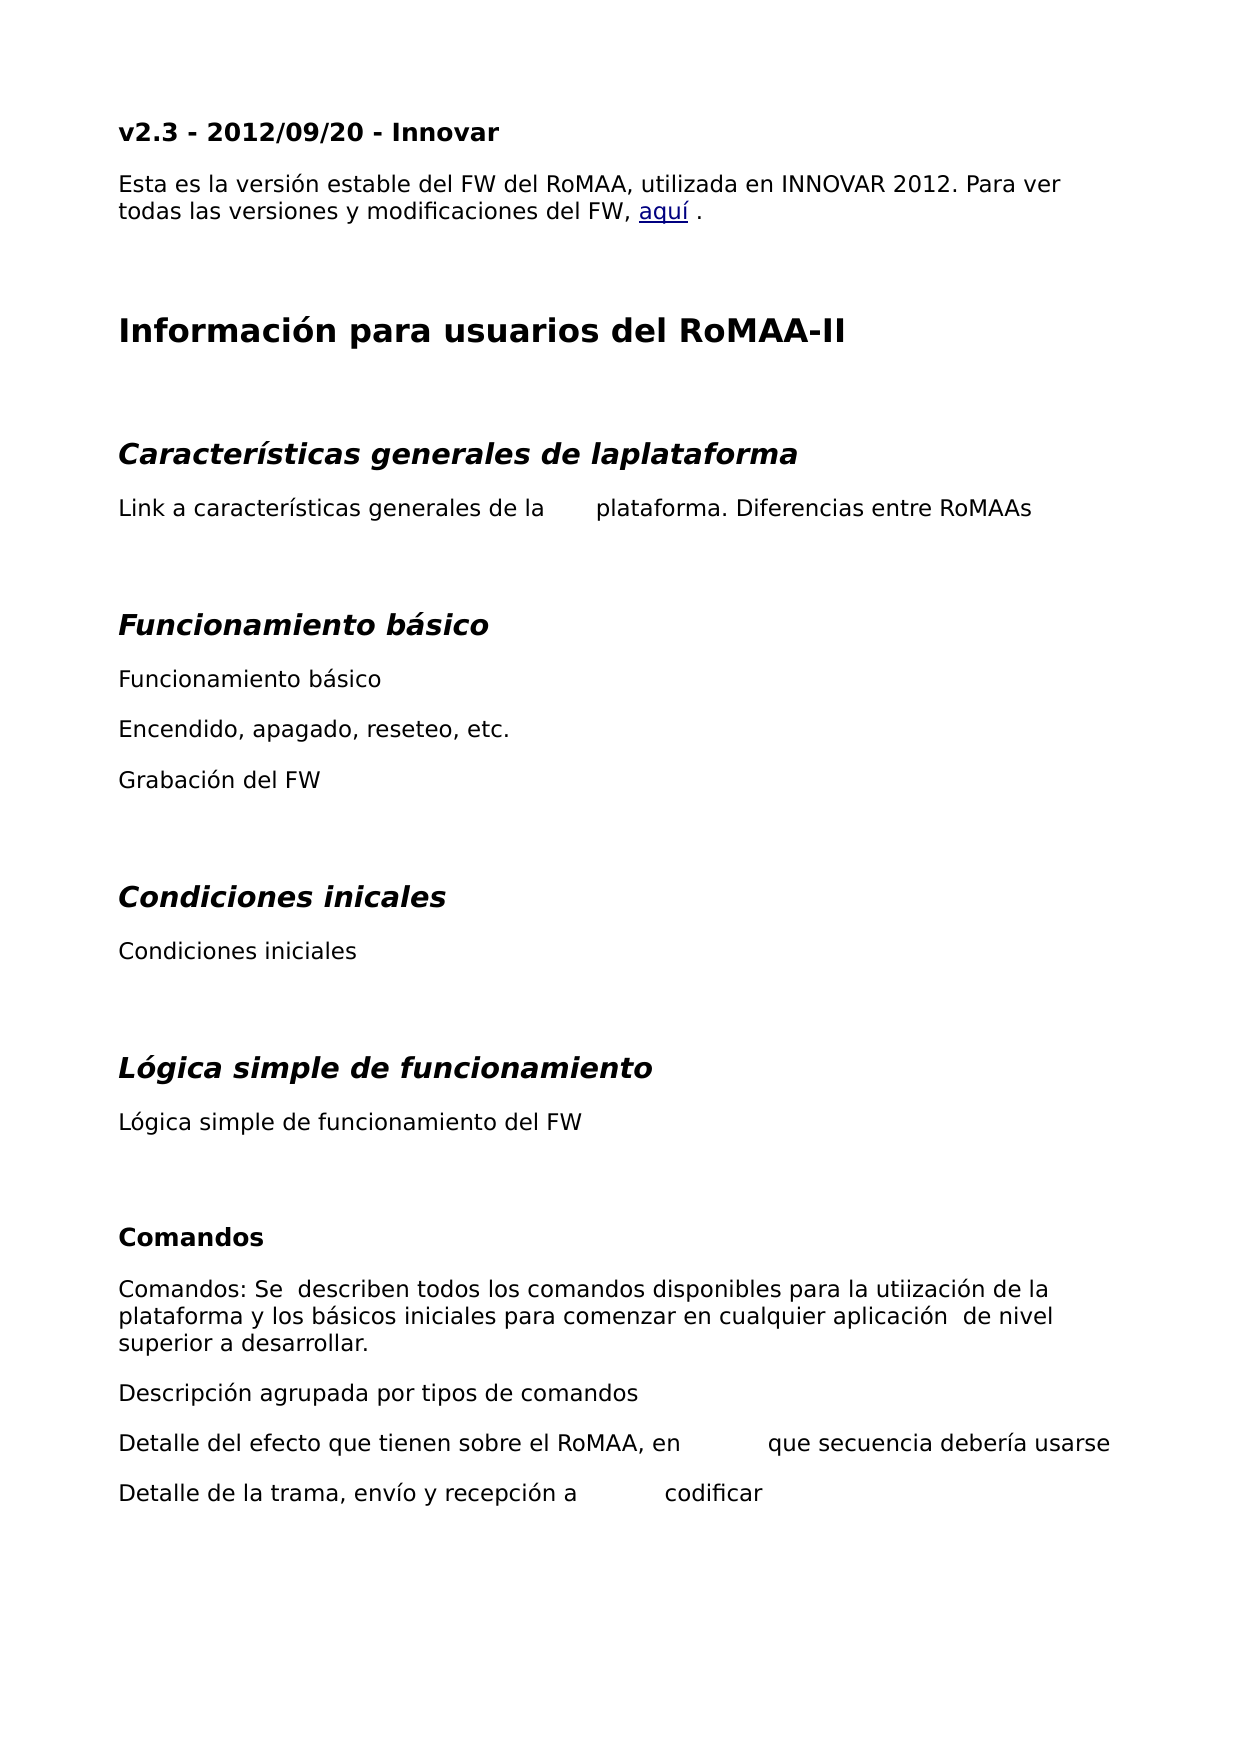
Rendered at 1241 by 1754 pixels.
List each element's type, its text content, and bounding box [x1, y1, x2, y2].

text Detalle del efecto que tienen sobre el RoMAA, en que secuencia debería usarse [118, 1430, 1122, 1457]
subtitle v2.3 - 2012/09/20 - Innovar [118, 118, 1122, 147]
text Detalle de la trama, envío y recepción a codificar [118, 1481, 1122, 1507]
text Lógica simple de funcionamiento del FW [118, 1109, 1122, 1136]
text Encendido, apagado, reseteo, etc. [118, 717, 1122, 743]
text Grabación del FW [118, 767, 1122, 793]
subtitle Lógica simple de funcionamiento [118, 1052, 1122, 1085]
subtitle Comandos [118, 1223, 1122, 1252]
subtitle Condiciones inicales [118, 881, 1122, 914]
text Descripción agrupada por tipos de comandos [118, 1380, 1122, 1407]
subtitle Funcionamiento básico [118, 609, 1122, 642]
text Condiciones iniciales [118, 938, 1122, 965]
subtitle Características generales de laplataforma [118, 437, 1122, 471]
subtitle Información para usuarios del RoMAA-II [118, 312, 1122, 350]
text Comandos: Se describen todos los comandos disponibles para la utiización de la plataforma y los básicos iniciales para comenzar en cualquier aplicación de nivel superior a desarrollar. [118, 1277, 1122, 1357]
text Esta es la versión estable del FW del RoMAA, utilizada en INNOVAR 2012. Para ver todas las versiones y modificaciones del FW, aquí . [118, 172, 1122, 225]
text Funcionamiento básico [118, 666, 1122, 693]
text Link a características generales de la plataforma. Diferencias entre RoMAAs [118, 495, 1122, 522]
